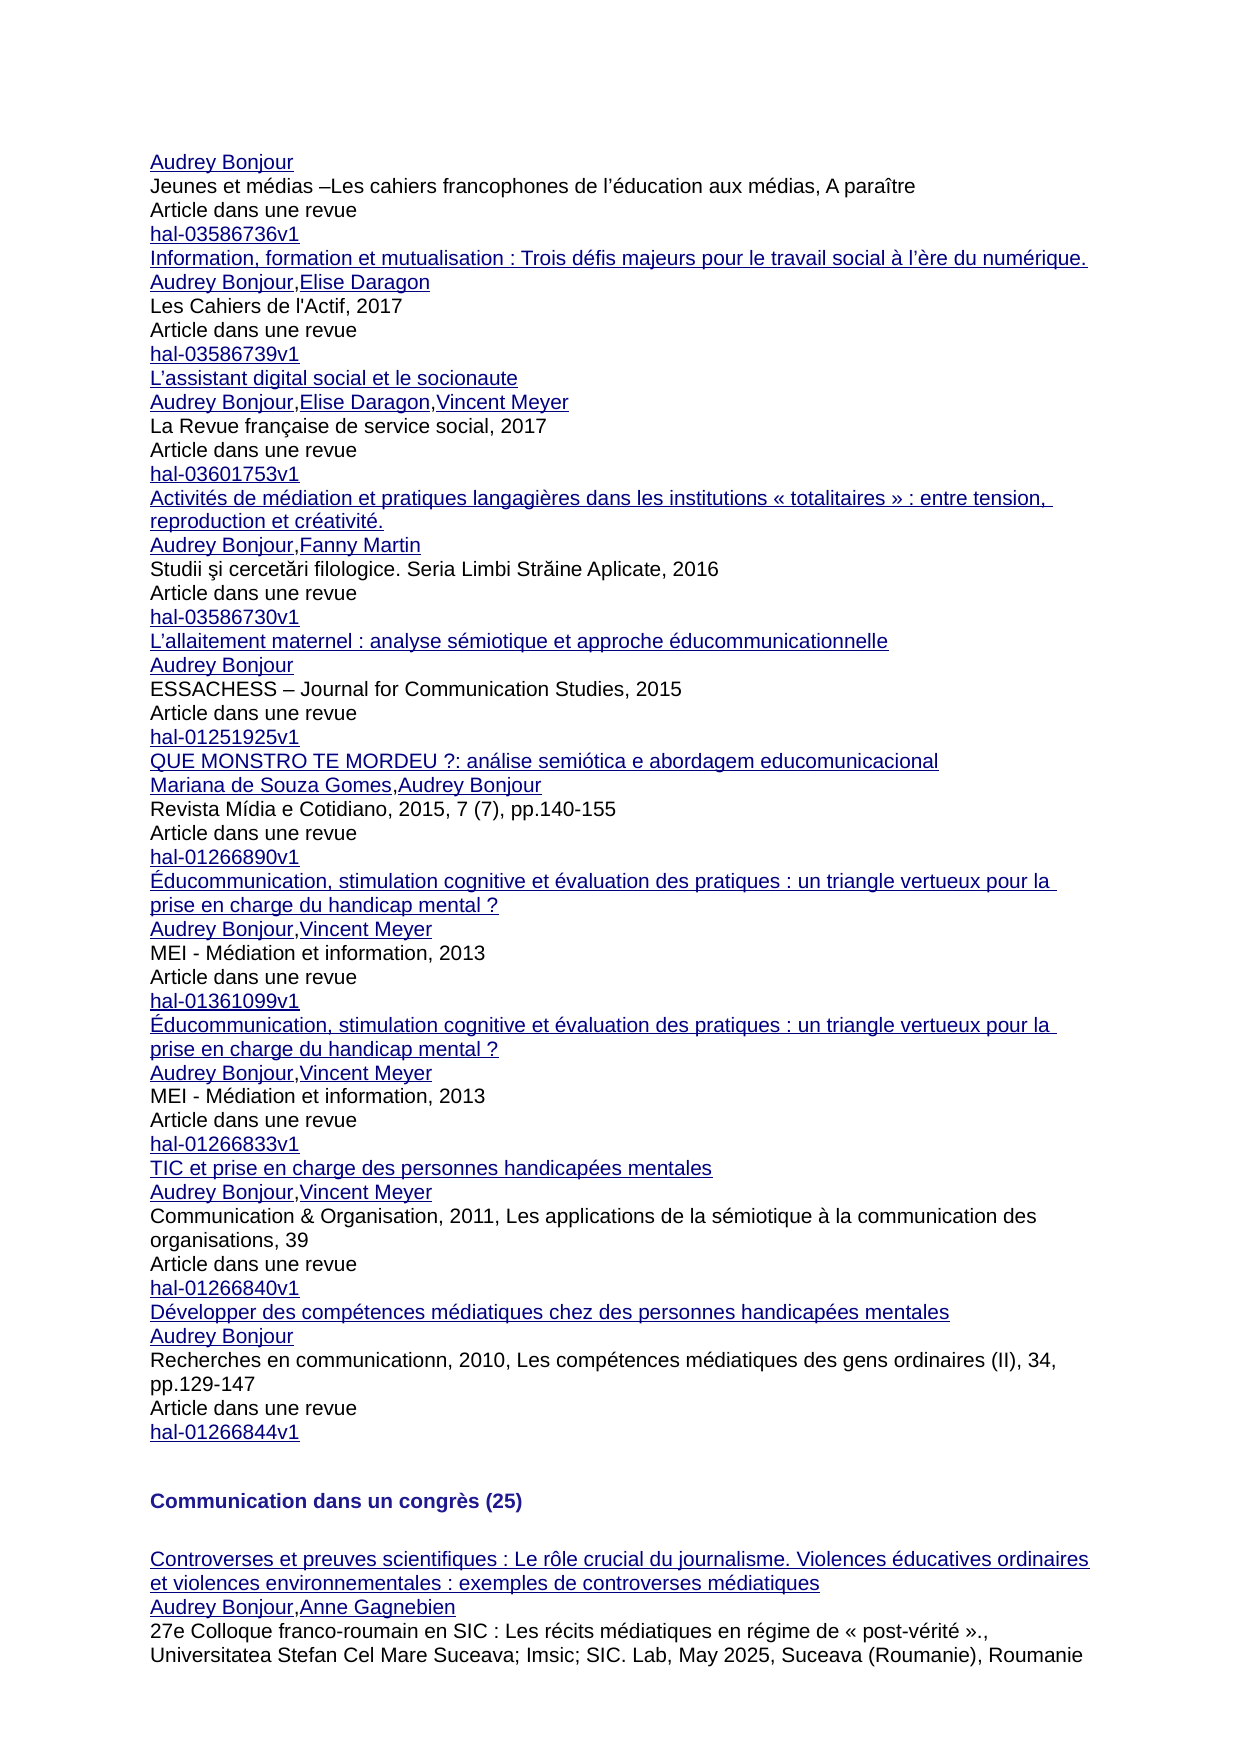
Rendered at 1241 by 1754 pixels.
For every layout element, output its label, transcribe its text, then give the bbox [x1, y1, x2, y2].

table_cell Éducommunication, stimulation cognitive et évaluation des pratiques : un triangle vertueux pour la prise en charge du handicap mental ? Audrey Bonjour,Vincent Meyer MEI - Médiation et information, 2013 Article dans une revue hal-01361099v1 [150, 869, 1090, 1012]
subtitle Communication dans un congrès (25) [150, 1488, 1090, 1512]
table_cell TIC et prise en charge des personnes handicapées mentales Audrey Bonjour,Vincent Meyer Communication & Organisation, 2011, Les applications de la sémiotique à la communication des organisations, 39 Article dans une revue hal-01266840v1 [150, 1156, 1090, 1300]
table_cell Activités de médiation et pratiques langagières dans les institutions « totalitaires » : entre tension, reproduction et créativité. Audrey Bonjour,Fanny Martin Studii şi cercetări filologice. Seria Limbi Străine Aplicate, 2016 Article dans une revue hal-03586730v1 [150, 485, 1090, 629]
table_cell Information, formation et mutualisation : Trois défis majeurs pour le travail social à l’ère du numérique. Audrey Bonjour,Elise Daragon Les Cahiers de l'Actif, 2017 Article dans une revue hal-03586739v1 [150, 246, 1090, 366]
table_cell QUE MONSTRO TE MORDEU ?: análise semiótica e abordagem educomunicacional Mariana de Souza Gomes,Audrey Bonjour Revista Mídia e Cotidiano, 2015, 7 (7), pp.140-155 Article dans une revue hal-01266890v1 [150, 749, 1090, 869]
table_header Controverses et preuves scientifiques : Le rôle crucial du journalisme. Violences éducatives ordinaires [150, 1547, 1090, 1568]
table_cell Développer des compétences médiatiques chez des personnes handicapées mentales Audrey Bonjour Recherches en communicationn, 2010, Les compétences médiatiques des gens ordinaires (II), 34, pp.129-147 Article dans une revue hal-01266844v1 [150, 1300, 1090, 1444]
table_cell L’allaitement maternel : analyse sémiotique et approche éducommunicationnelle Audrey Bonjour ESSACHESS – Journal for Communication Studies, 2015 Article dans une revue hal-01251925v1 [150, 629, 1090, 749]
table_cell Audrey Bonjour Jeunes et médias –Les cahiers francophones de l’éducation aux médias, A paraître Article dans une revue hal-03586736v1 [150, 150, 1090, 246]
table_cell L’assistant digital social et le socionaute Audrey Bonjour,Elise Daragon,Vincent Meyer La Revue française de service social, 2017 Article dans une revue hal-03601753v1 [150, 366, 1090, 485]
table_cell Éducommunication, stimulation cognitive et évaluation des pratiques : un triangle vertueux pour la prise en charge du handicap mental ? Audrey Bonjour,Vincent Meyer MEI - Médiation et information, 2013 Article dans une revue hal-01266833v1 [150, 1013, 1090, 1156]
table_header et violences environnementales : exemples de controverses médiatiques Audrey Bonjour,Anne Gagnebien 27e Colloque franco-roumain en SIC : Les récits médiatiques en régime de « post-vérité »., Universitatea Stefan Cel Mare Suceava; Imsic; SIC. Lab, May 2025, Suceava (Roumanie), Roumanie [150, 1569, 1090, 1667]
